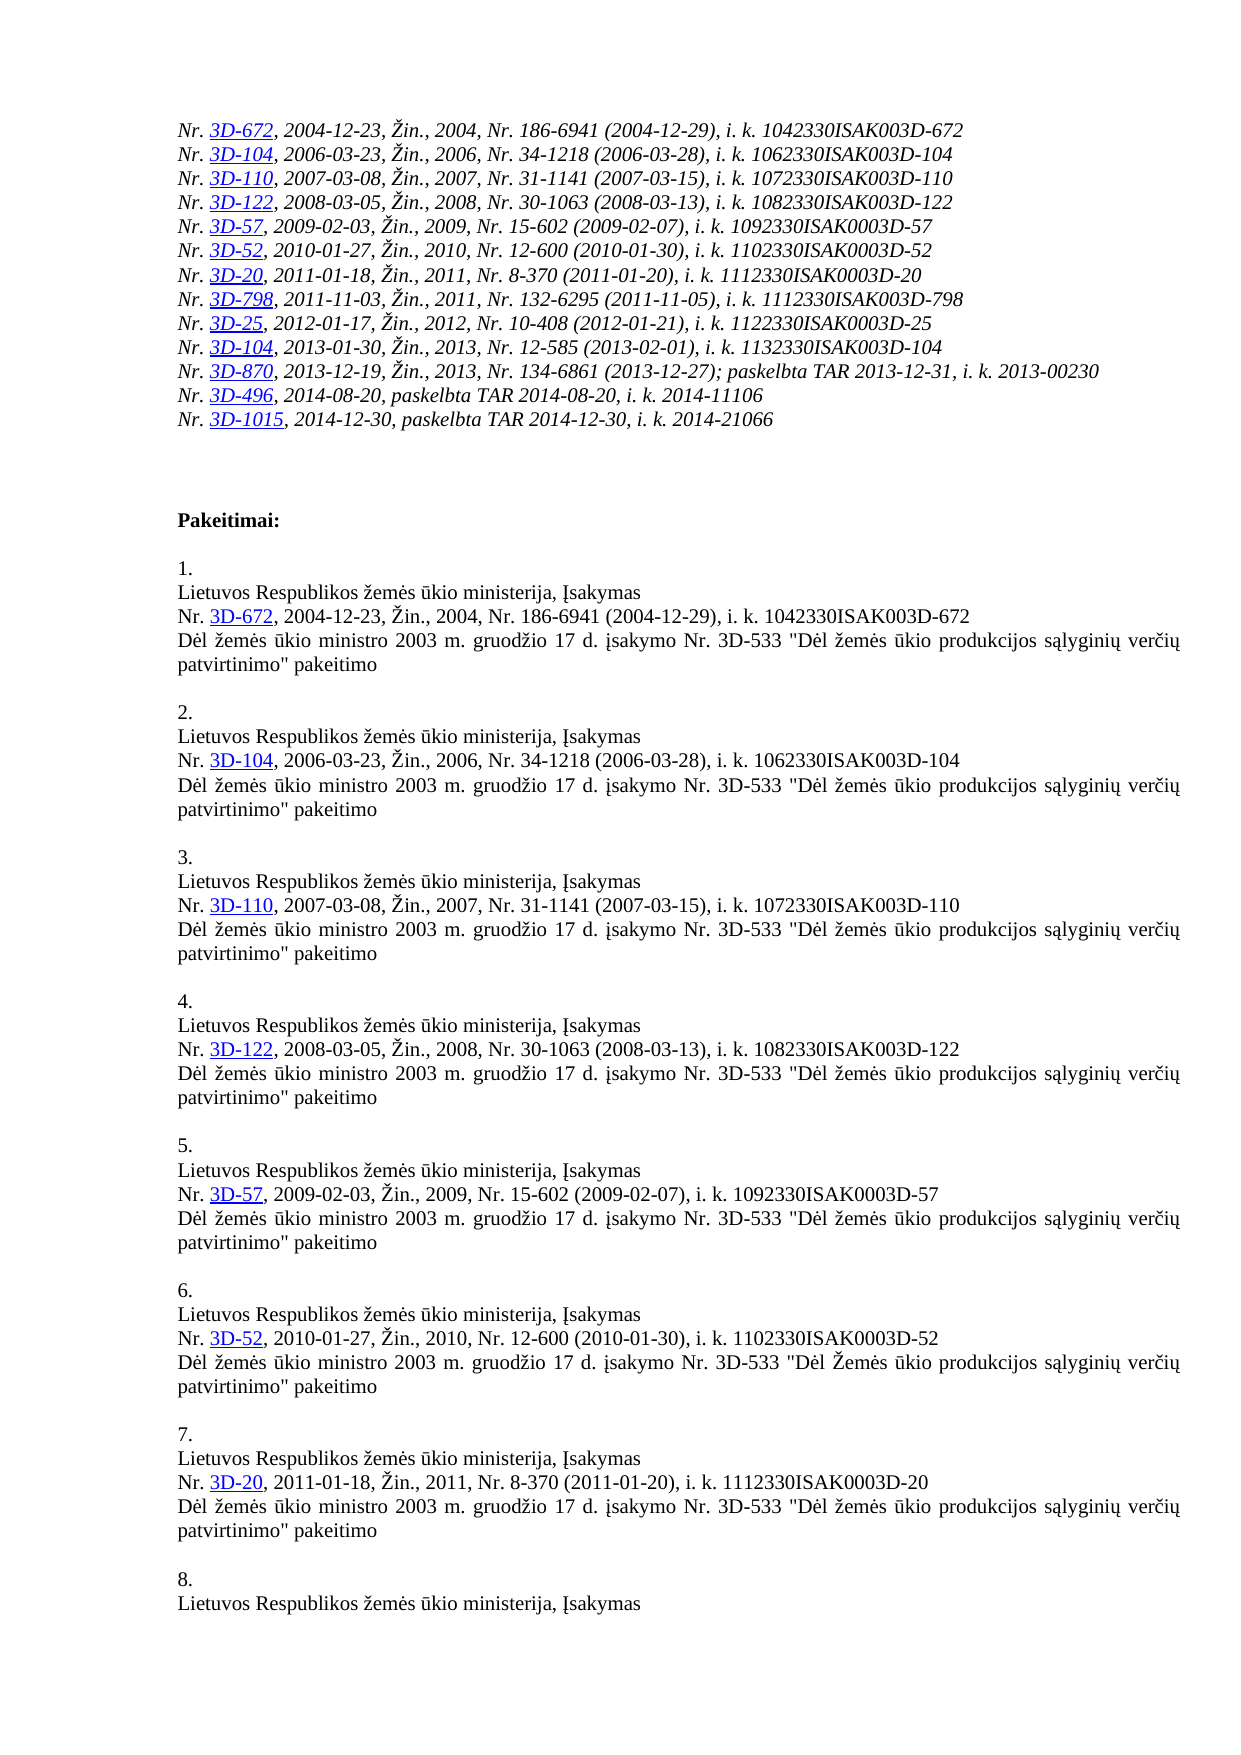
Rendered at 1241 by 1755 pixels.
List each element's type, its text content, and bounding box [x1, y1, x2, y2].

text Nr. 3D-104, 2006-03-23, Žin., 2006, Nr. 34-1218 (2006-03-28), i. k. 1062330ISAK003D-104 [177, 142, 1181, 166]
text 3. [177, 845, 1181, 869]
text Dėl žemės ūkio ministro 2003 m. gruodžio 17 d. įsakymo Nr. 3D-533 "Dėl žemės ūkio produkcijos sąlyginių verčių patvirtinimo" pakeitimo [177, 917, 1181, 965]
text Dėl žemės ūkio ministro 2003 m. gruodžio 17 d. įsakymo Nr. 3D-533 "Dėl žemės ūkio produkcijos sąlyginių verčių patvirtinimo" pakeitimo [177, 1206, 1181, 1254]
text Nr. 3D-52, 2010-01-27, Žin., 2010, Nr. 12-600 (2010-01-30), i. k. 1102330ISAK0003D-52 [177, 238, 1181, 262]
text Nr. 3D-110, 2007-03-08, Žin., 2007, Nr. 31-1141 (2007-03-15), i. k. 1072330ISAK003D-110 [177, 893, 1181, 917]
text Nr. 3D-104, 2006-03-23, Žin., 2006, Nr. 34-1218 (2006-03-28), i. k. 1062330ISAK003D-104 [177, 748, 1181, 772]
text Nr. 3D-110, 2007-03-08, Žin., 2007, Nr. 31-1141 (2007-03-15), i. k. 1072330ISAK003D-110 [177, 166, 1181, 190]
text Lietuvos Respublikos žemės ūkio ministerija, Įsakymas [177, 580, 1181, 604]
text Nr. 3D-672, 2004-12-23, Žin., 2004, Nr. 186-6941 (2004-12-29), i. k. 1042330ISAK003D-672 [177, 604, 1181, 628]
text Nr. 3D-870, 2013-12-19, Žin., 2013, Nr. 134-6861 (2013-12-27); paskelbta TAR 2013-12-31, i. k. 2013-00230 [177, 359, 1181, 383]
text Dėl žemės ūkio ministro 2003 m. gruodžio 17 d. įsakymo Nr. 3D-533 "Dėl Žemės ūkio produkcijos sąlyginių verčių patvirtinimo" pakeitimo [177, 1350, 1181, 1398]
text Dėl žemės ūkio ministro 2003 m. gruodžio 17 d. įsakymo Nr. 3D-533 "Dėl žemės ūkio produkcijos sąlyginių verčių patvirtinimo" pakeitimo [177, 1494, 1181, 1542]
text Nr. 3D-122, 2008-03-05, Žin., 2008, Nr. 30-1063 (2008-03-13), i. k. 1082330ISAK003D-122 [177, 190, 1181, 214]
text Pakeitimai: [177, 508, 1181, 532]
text Dėl žemės ūkio ministro 2003 m. gruodžio 17 d. įsakymo Nr. 3D-533 "Dėl žemės ūkio produkcijos sąlyginių verčių patvirtinimo" pakeitimo [177, 628, 1181, 676]
text 6. [177, 1278, 1181, 1302]
text Nr. 3D-104, 2013-01-30, Žin., 2013, Nr. 12-585 (2013-02-01), i. k. 1132330ISAK003D-104 [177, 335, 1181, 359]
text 2. [177, 700, 1181, 724]
text Lietuvos Respublikos žemės ūkio ministerija, Įsakymas [177, 1446, 1181, 1470]
text Lietuvos Respublikos žemės ūkio ministerija, Įsakymas [177, 724, 1181, 748]
text Nr. 3D-1015, 2014-12-30, paskelbta TAR 2014-12-30, i. k. 2014-21066 [177, 407, 1181, 431]
text 7. [177, 1422, 1181, 1446]
text Dėl žemės ūkio ministro 2003 m. gruodžio 17 d. įsakymo Nr. 3D-533 "Dėl žemės ūkio produkcijos sąlyginių verčių patvirtinimo" pakeitimo [177, 1061, 1181, 1109]
text Lietuvos Respublikos žemės ūkio ministerija, Įsakymas [177, 1302, 1181, 1326]
text Lietuvos Respublikos žemės ūkio ministerija, Įsakymas [177, 869, 1181, 893]
text Dėl žemės ūkio ministro 2003 m. gruodžio 17 d. įsakymo Nr. 3D-533 "Dėl žemės ūkio produkcijos sąlyginių verčių patvirtinimo" pakeitimo [177, 772, 1181, 821]
text Nr. 3D-122, 2008-03-05, Žin., 2008, Nr. 30-1063 (2008-03-13), i. k. 1082330ISAK003D-122 [177, 1037, 1181, 1061]
text 5. [177, 1133, 1181, 1157]
text Lietuvos Respublikos žemės ūkio ministerija, Įsakymas [177, 1591, 1181, 1615]
text 4. [177, 989, 1181, 1013]
text 8. [177, 1567, 1181, 1591]
text Nr. 3D-798, 2011-11-03, Žin., 2011, Nr. 132-6295 (2011-11-05), i. k. 1112330ISAK003D-798 [177, 287, 1181, 311]
text Nr. 3D-20, 2011-01-18, Žin., 2011, Nr. 8-370 (2011-01-20), i. k. 1112330ISAK0003D-20 [177, 1470, 1181, 1494]
text Nr. 3D-52, 2010-01-27, Žin., 2010, Nr. 12-600 (2010-01-30), i. k. 1102330ISAK0003D-52 [177, 1326, 1181, 1350]
text Nr. 3D-25, 2012-01-17, Žin., 2012, Nr. 10-408 (2012-01-21), i. k. 1122330ISAK0003D-25 [177, 311, 1181, 335]
text 1. [177, 556, 1181, 580]
text Lietuvos Respublikos žemės ūkio ministerija, Įsakymas [177, 1013, 1181, 1037]
text Nr. 3D-20, 2011-01-18, Žin., 2011, Nr. 8-370 (2011-01-20), i. k. 1112330ISAK0003D-20 [177, 262, 1181, 287]
text Nr. 3D-57, 2009-02-03, Žin., 2009, Nr. 15-602 (2009-02-07), i. k. 1092330ISAK0003D-57 [177, 214, 1181, 238]
text Nr. 3D-57, 2009-02-03, Žin., 2009, Nr. 15-602 (2009-02-07), i. k. 1092330ISAK0003D-57 [177, 1182, 1181, 1206]
text Lietuvos Respublikos žemės ūkio ministerija, Įsakymas [177, 1157, 1181, 1182]
text Nr. 3D-496, 2014-08-20, paskelbta TAR 2014-08-20, i. k. 2014-11106 [177, 383, 1181, 407]
text Nr. 3D-672, 2004-12-23, Žin., 2004, Nr. 186-6941 (2004-12-29), i. k. 1042330ISAK003D-672 [177, 118, 1181, 142]
